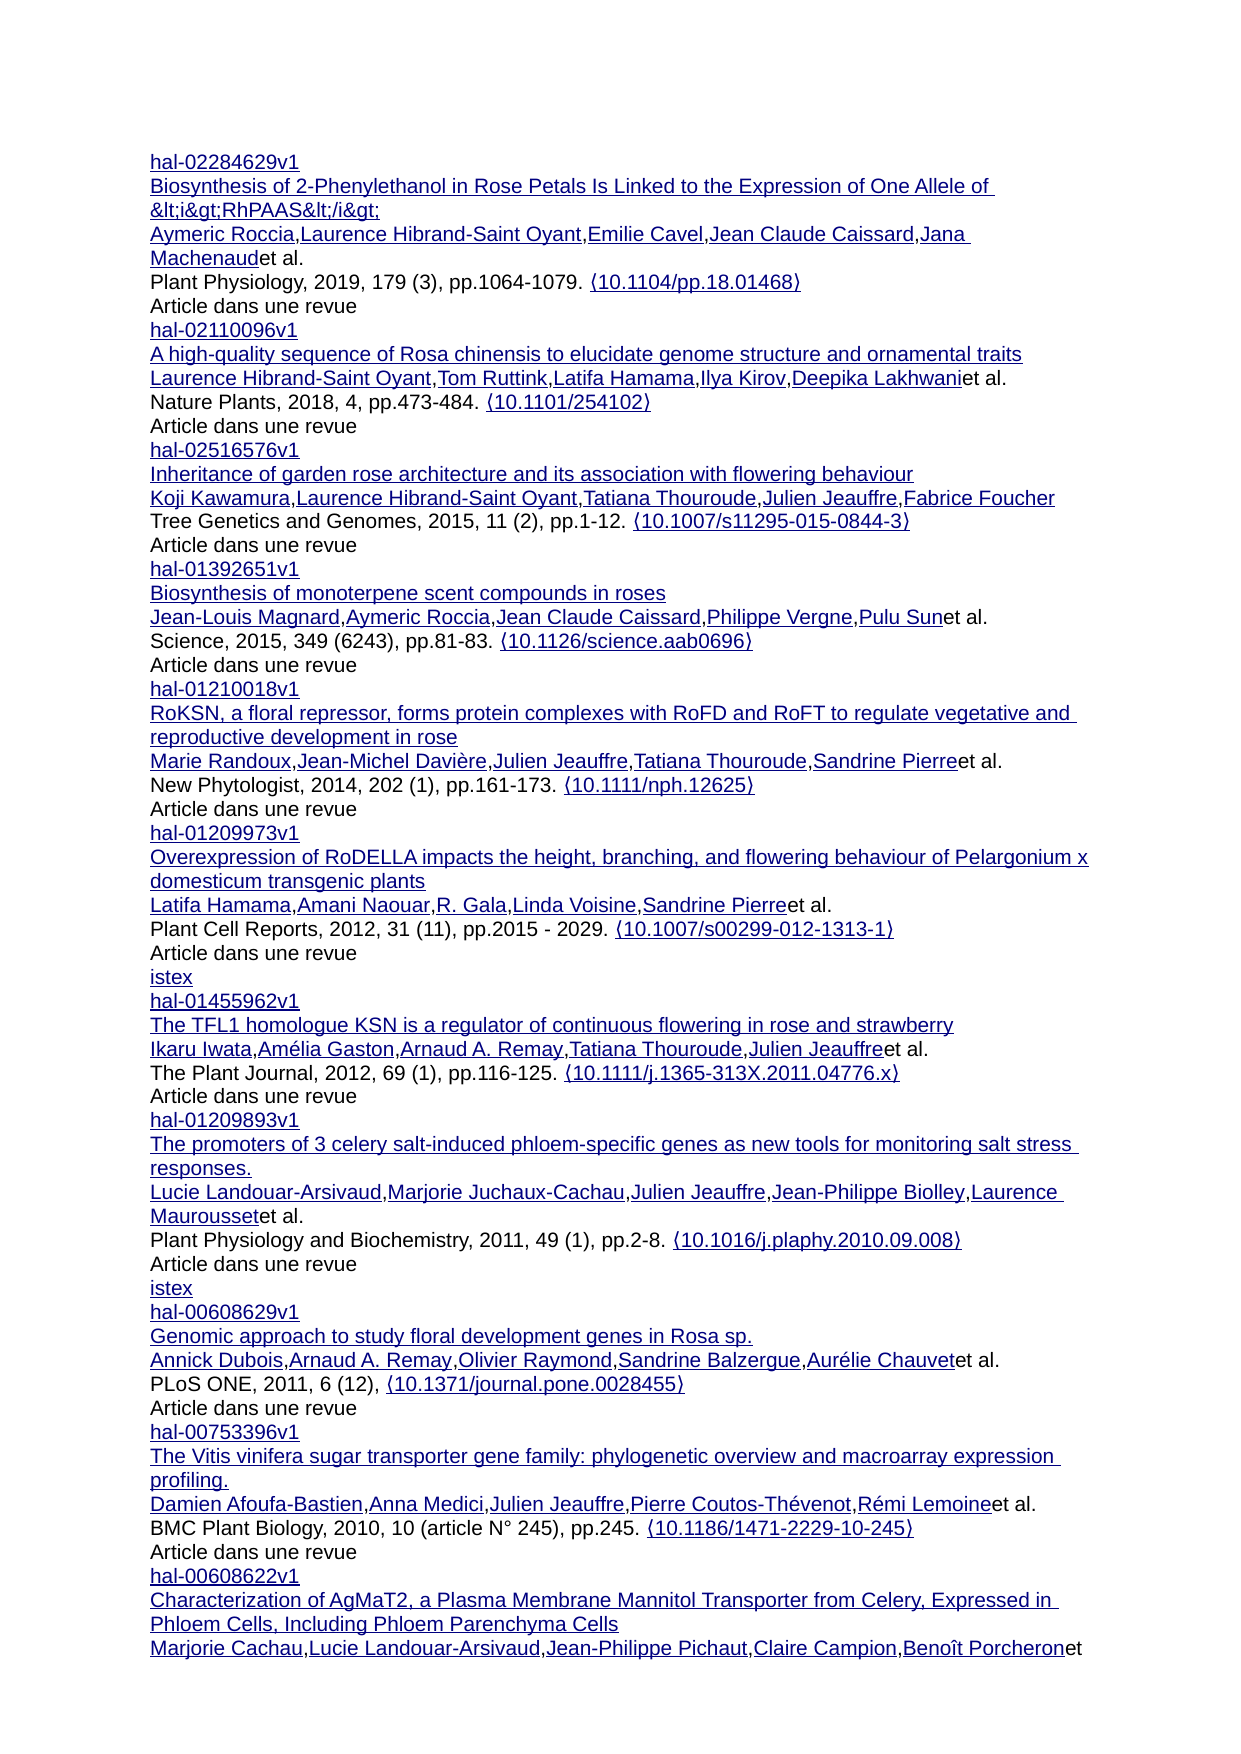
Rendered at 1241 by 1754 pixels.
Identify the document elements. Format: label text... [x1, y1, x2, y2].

table_cell Biosynthesis of 2-Phenylethanol in Rose Petals Is Linked to the Expression of One Allele of &lt;i&gt;RhPAAS&lt;/i&gt; Aymeric Roccia,Laurence Hibrand-Saint Oyant,Emilie Cavel,Jean Claude Caissard,Jana Machenaudet al. Plant Physiology, 2019, 179 (3), pp.1064-1079. ⟨10.1104/pp.18.01468⟩ Article dans une revue hal-02110096v1 [150, 174, 1090, 342]
table_cell The TFL1 homologue KSN is a regulator of continuous flowering in rose and strawberry Ikaru Iwata,Amélia Gaston,Arnaud A. Remay,Tatiana Thouroude,Julien Jeauffreet al. The Plant Journal, 2012, 69 (1), pp.116-125. ⟨10.1111/j.1365-313X.2011.04776.x⟩ Article dans une revue hal-01209893v1 [150, 1013, 1090, 1132]
table_cell The Vitis vinifera sugar transporter gene family: phylogenetic overview and macroarray expression profiling. Damien Afoufa-Bastien,Anna Medici,Julien Jeauffre,Pierre Coutos-Thévenot,Rémi Lemoineet al. BMC Plant Biology, 2010, 10 (article N° 245), pp.245. ⟨10.1186/1471-2229-10-245⟩ Article dans une revue hal-00608622v1 [150, 1444, 1090, 1587]
table_cell Genomic approach to study floral development genes in Rosa sp. Annick Dubois,Arnaud A. Remay,Olivier Raymond,Sandrine Balzergue,Aurélie Chauvetet al. PLoS ONE, 2011, 6 (12), ⟨10.1371/journal.pone.0028455⟩ Article dans une revue hal-00753396v1 [150, 1324, 1090, 1444]
table_cell Biosynthesis of monoterpene scent compounds in roses Jean-Louis Magnard,Aymeric Roccia,Jean Claude Caissard,Philippe Vergne,Pulu Sunet al. Science, 2015, 349 (6243), pp.81-83. ⟨10.1126/science.aab0696⟩ Article dans une revue hal-01210018v1 [150, 581, 1090, 701]
table_cell Characterization of AgMaT2, a Plasma Membrane Mannitol Transporter from Celery, Expressed in Phloem Cells, Including Phloem Parenchyma Cells Marjorie Cachau,Lucie Landouar-Arsivaud,Jean-Philippe Pichaut,Claire Campion,Benoît Porcheronet [150, 1588, 1090, 1659]
table_cell RoKSN, a floral repressor, forms protein complexes with RoFD and RoFT to regulate vegetative and reproductive development in rose Marie Randoux,Jean-Michel Davière,Julien Jeauffre,Tatiana Thouroude,Sandrine Pierreet al. New Phytologist, 2014, 202 (1), pp.161-173. ⟨10.1111/nph.12625⟩ Article dans une revue hal-01209973v1 [150, 701, 1090, 845]
table_cell Overexpression of RoDELLA impacts the height, branching, and flowering behaviour of Pelargonium x domesticum transgenic plants Latifa Hamama,Amani Naouar,R. Gala,Linda Voisine,Sandrine Pierreet al. Plant Cell Reports, 2012, 31 (11), pp.2015 - 2029. ⟨10.1007/s00299-012-1313-1⟩ Article dans une revue istex hal-01455962v1 [150, 845, 1090, 1012]
table_cell hal-02284629v1 [150, 150, 1090, 174]
table_cell A high-quality sequence of Rosa chinensis to elucidate genome structure and ornamental traits Laurence Hibrand-Saint Oyant,Tom Ruttink,Latifa Hamama,Ilya Kirov,Deepika Lakhwaniet al. Nature Plants, 2018, 4, pp.473-484. ⟨10.1101/254102⟩ Article dans une revue hal-02516576v1 [150, 342, 1090, 461]
table_cell Inheritance of garden rose architecture and its association with flowering behaviour Koji Kawamura,Laurence Hibrand-Saint Oyant,Tatiana Thouroude,Julien Jeauffre,Fabrice Foucher Tree Genetics and Genomes, 2015, 11 (2), pp.1-12. ⟨10.1007/s11295-015-0844-3⟩ Article dans une revue hal-01392651v1 [150, 461, 1090, 581]
table_cell The promoters of 3 celery salt-induced phloem-specific genes as new tools for monitoring salt stress responses. Lucie Landouar-Arsivaud,Marjorie Juchaux-Cachau,Julien Jeauffre,Jean-Philippe Biolley,Laurence Mauroussetet al. Plant Physiology and Biochemistry, 2011, 49 (1), pp.2-8. ⟨10.1016/j.plaphy.2010.09.008⟩ Article dans une revue istex hal-00608629v1 [150, 1132, 1090, 1324]
